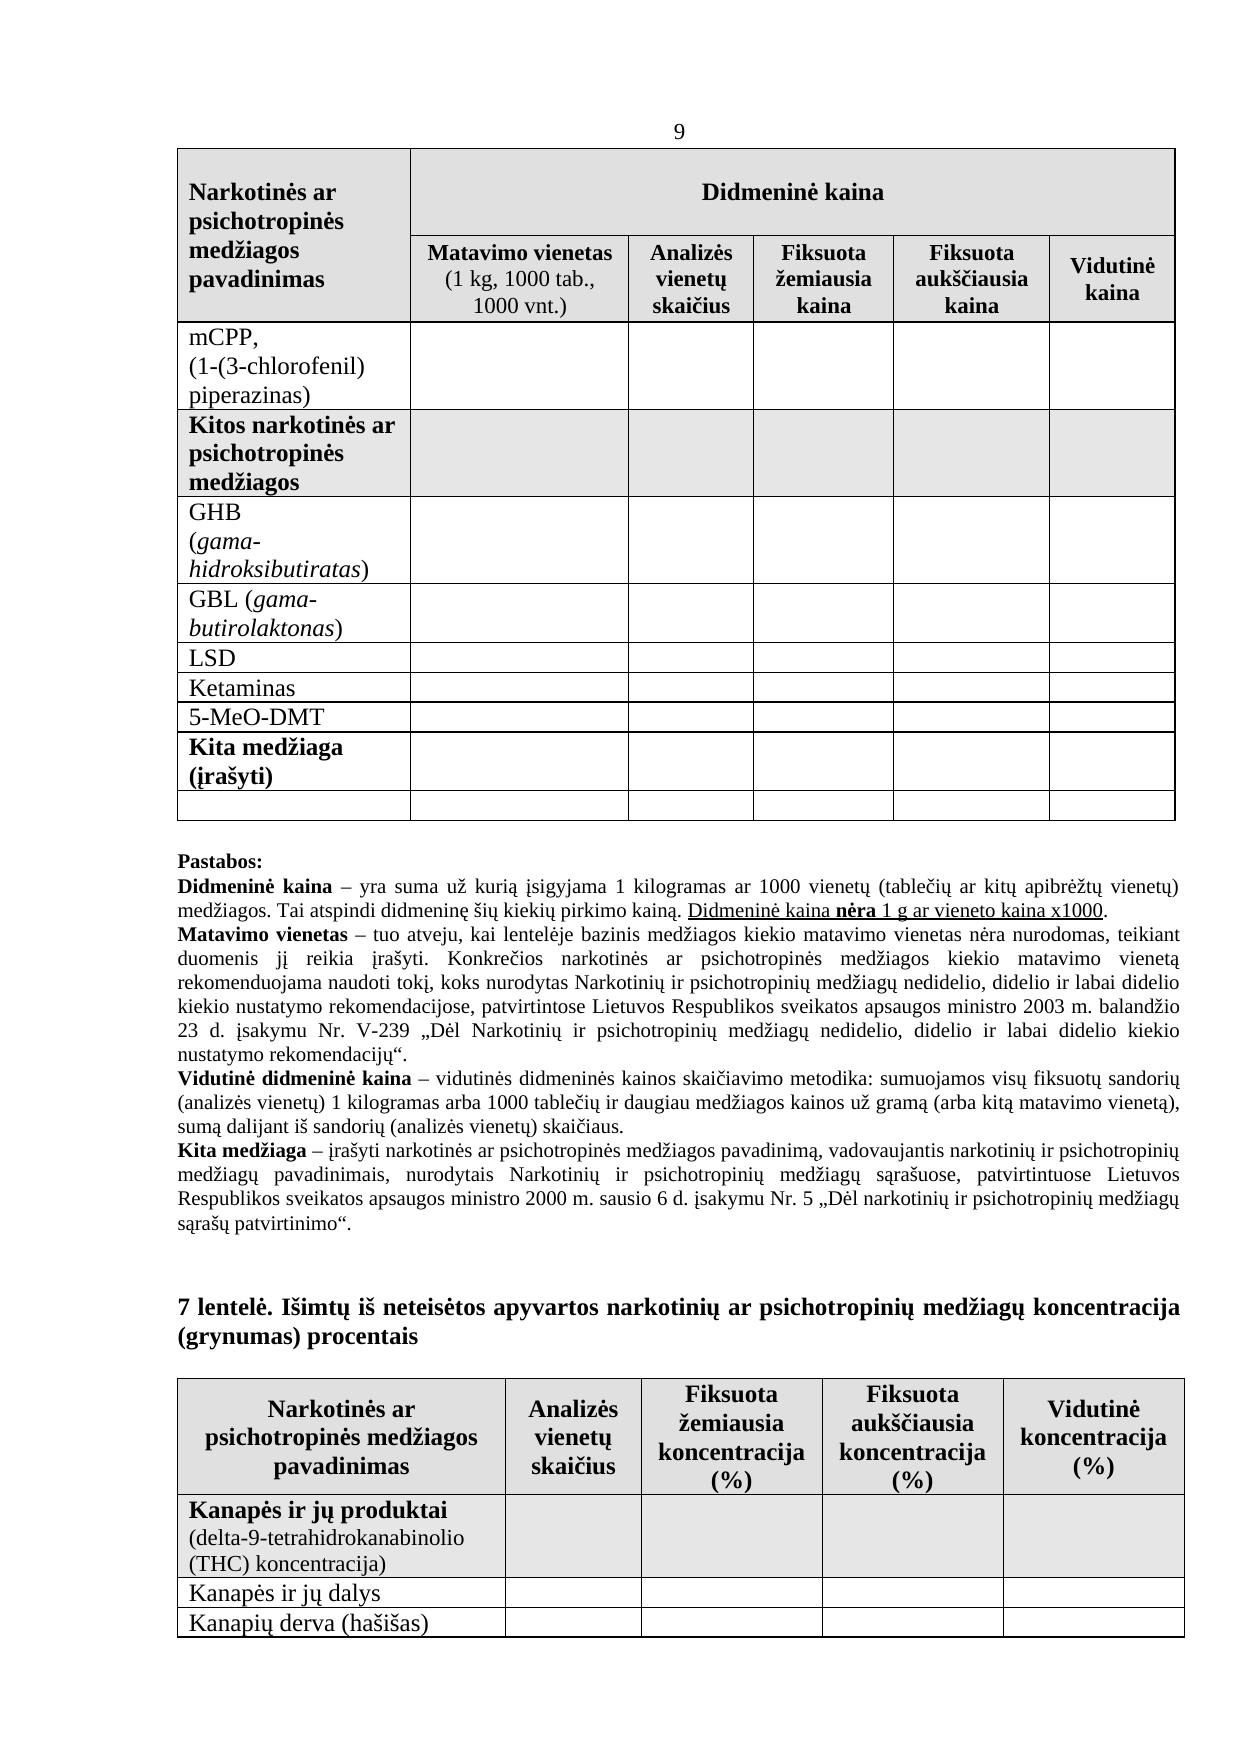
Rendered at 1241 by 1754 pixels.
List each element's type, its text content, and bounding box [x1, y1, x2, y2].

table_cell GBL (gama-butirolaktonas) [178, 584, 410, 642]
table_cell [1050, 673, 1174, 701]
table_cell [1050, 584, 1174, 642]
table_cell [754, 584, 893, 642]
table_cell [894, 673, 1049, 701]
table_cell [629, 733, 753, 790]
table_cell [1004, 1495, 1184, 1577]
table_cell [411, 703, 628, 731]
table_cell [754, 323, 893, 409]
table_cell [1050, 497, 1174, 583]
table_cell Kita medžiaga (įrašyti) [178, 733, 410, 790]
text Kita medžiaga – įrašyti narkotinės ar psichotropinės medžiagos pavadinimą, vadovaujantis narkotinių ir psichotropinių medžiagų pavadinimais, nurodytais Narkotinių ir psichotropinių medžiagų sąrašuose, patvirtintuose Lietuvos Respublikos sveikatos apsaugos ministro 2000 m. sausio 6 d. įsakymu Nr. 5 „Dėl narkotinių ir psichotropinių medžiagų sąrašų patvirtinimo“. [177, 1138, 1181, 1234]
table_cell [411, 497, 628, 583]
table_cell [629, 410, 753, 496]
table_header Narkotinės ar psichotropinės medžiagos pavadinimas [178, 1379, 505, 1494]
table_cell [754, 733, 893, 790]
table_cell [642, 1608, 822, 1636]
table_cell [642, 1578, 822, 1607]
table_cell Ketaminas [178, 673, 410, 701]
table_cell [629, 497, 753, 583]
table_cell [894, 410, 1049, 496]
table_cell [178, 791, 410, 820]
table_cell [894, 791, 1049, 820]
table_header Analizės vienetų skaičius [506, 1379, 641, 1494]
table_cell [823, 1608, 1003, 1636]
table_cell [894, 584, 1049, 642]
table_cell [629, 791, 753, 820]
table_cell [411, 733, 628, 790]
table_header Fiksuota žemiausia koncentracija (%) [642, 1379, 822, 1494]
text Didmeninė kaina – yra suma už kurią įsigyjama 1 kilogramas ar 1000 vienetų (tablečių ar kitų apibrėžtų vienetų) medžiagos. Tai atspindi didmeninę šių kiekių pirkimo kainą. Didmeninė kaina nėra 1 g ar vieneto kaina x1000. [177, 873, 1181, 922]
text 7 lentelė. Išimtų iš neteisėtos apyvartos narkotinių ar psichotropinių medžiagų koncentracija (grynumas) procentais [177, 1292, 1181, 1349]
table_cell [754, 703, 893, 731]
table_cell [894, 733, 1049, 790]
table_cell [1050, 791, 1174, 820]
table_cell Kanapės ir jų produktai (delta-9-tetrahidrokanabinolio (THC) koncentracija) [178, 1495, 505, 1577]
table_cell mCPP, (1-(3-chlorofenil) piperazinas) [178, 323, 410, 409]
table_cell [506, 1495, 641, 1577]
table_cell [629, 673, 753, 701]
table_header Fiksuota aukščiausia koncentracija (%) [823, 1379, 1003, 1494]
table_header Narkotinės ar psichotropinės medžiagos pavadinimas [178, 149, 410, 321]
table_cell Kanapės ir jų dalys [178, 1578, 505, 1607]
table_cell [411, 584, 628, 642]
table_cell [411, 791, 628, 820]
table_header Vidutinė koncentracija (%) [1004, 1379, 1184, 1494]
table_cell Analizės vienetų skaičius [629, 236, 753, 321]
table_cell 5-MeO-DMT [178, 703, 410, 731]
table_cell [506, 1578, 641, 1607]
table_cell [754, 643, 893, 672]
table_cell GHB (gama-hidroksibutiratas) [178, 497, 410, 583]
table_cell [411, 673, 628, 701]
table_cell [894, 323, 1049, 409]
table_cell [894, 703, 1049, 731]
table_cell Matavimo vienetas (1 kg, 1000 tab., 1000 vnt.) [411, 236, 628, 321]
table_cell [506, 1608, 641, 1636]
table_cell [411, 323, 628, 409]
table_cell [629, 703, 753, 731]
table_cell [1004, 1608, 1184, 1636]
table_cell [629, 323, 753, 409]
table_cell [894, 497, 1049, 583]
table_cell Kanapių derva (hašišas) [178, 1608, 505, 1636]
table_cell [629, 643, 753, 672]
table_cell [823, 1578, 1003, 1607]
table_cell Kitos narkotinės ar psichotropinės medžiagos [178, 410, 410, 496]
table_cell [823, 1495, 1003, 1577]
table_cell [754, 497, 893, 583]
table_header Didmeninė kaina [411, 149, 1174, 235]
table_cell [411, 410, 628, 496]
table_cell [1050, 733, 1174, 790]
table_cell [1050, 323, 1174, 409]
table_cell [754, 791, 893, 820]
table_cell [1050, 703, 1174, 731]
table_cell LSD [178, 643, 410, 672]
table_cell [411, 643, 628, 672]
text Pastabos: [177, 849, 1181, 873]
text Vidutinė didmeninė kaina – vidutinės didmeninės kainos skaičiavimo metodika: sumuojamos visų fiksuotų sandorių (analizės vienetų) 1 kilogramas arba 1000 tablečių ir daugiau medžiagos kainos už gramą (arba kitą matavimo vienetą), sumą dalijant iš sandorių (analizės vienetų) skaičiaus. [177, 1066, 1181, 1138]
table_cell Fiksuota žemiausia kaina [754, 236, 893, 321]
table_cell [1004, 1578, 1184, 1607]
table_cell [629, 584, 753, 642]
table_cell Vidutinė kaina [1050, 236, 1174, 321]
table_cell [754, 673, 893, 701]
table_cell [642, 1495, 822, 1577]
table_cell Fiksuota aukščiausia kaina [894, 236, 1049, 321]
text Matavimo vienetas – tuo atveju, kai lentelėje bazinis medžiagos kiekio matavimo vienetas nėra nurodomas, teikiant duomenis jį reikia įrašyti. Konkrečios narkotinės ar psichotropinės medžiagos kiekio matavimo vienetą rekomenduojama naudoti tokį, koks nurodytas Narkotinių ir psichotropinių medžiagų nedidelio, didelio ir labai didelio kiekio nustatymo rekomendacijose, patvirtintose Lietuvos Respublikos sveikatos apsaugos ministro 2003 m. balandžio 23 d. įsakymu Nr. V-239 „Dėl Narkotinių ir psichotropinių medžiagų nedidelio, didelio ir labai didelio kiekio nustatymo rekomendacijų“. [177, 922, 1181, 1066]
table_cell [1050, 410, 1174, 496]
table_cell [1050, 643, 1174, 672]
table_cell [754, 410, 893, 496]
table_cell [894, 643, 1049, 672]
